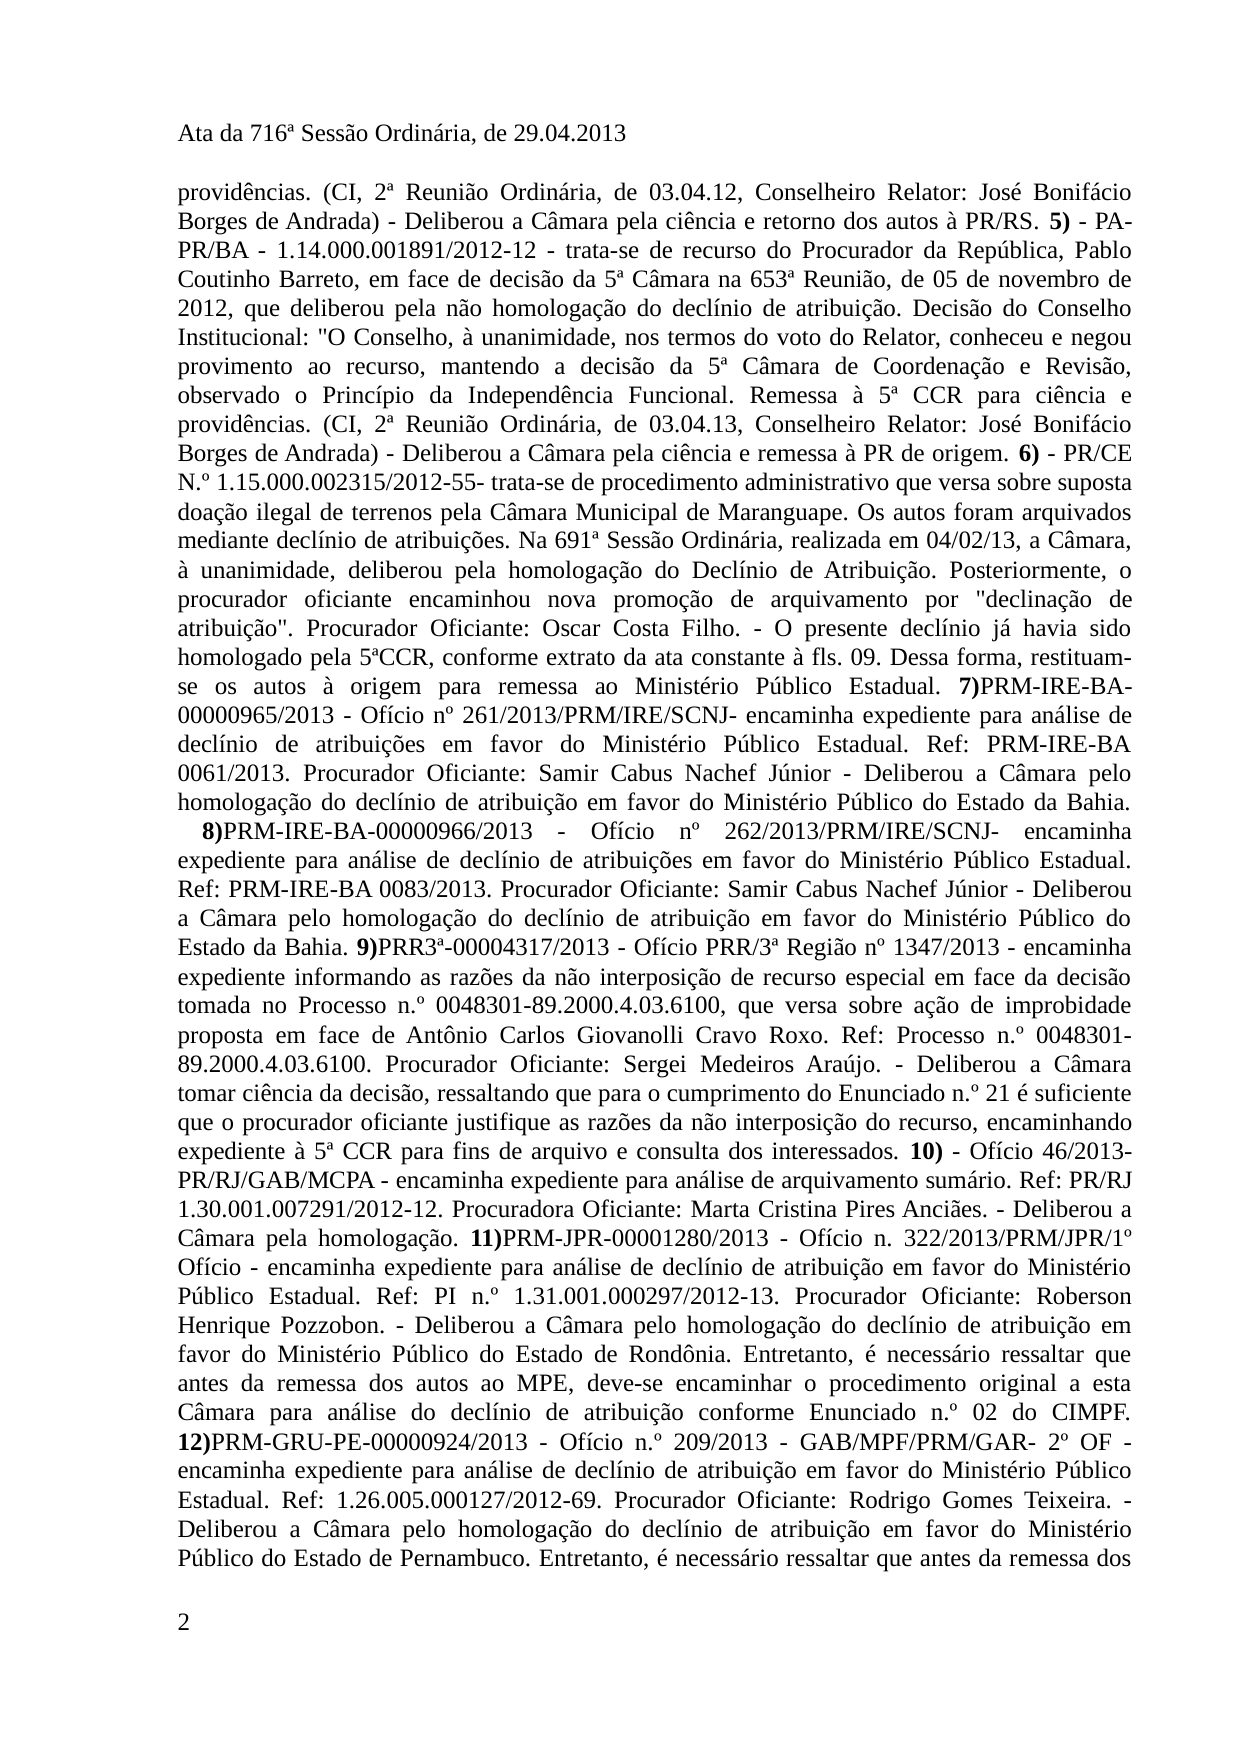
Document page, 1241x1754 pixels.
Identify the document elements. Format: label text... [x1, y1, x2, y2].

text providências. (CI, 2ª Reunião Ordinária, de 03.04.12, Conselheiro Relator: José Bonifácio Borges de Andrada) - Deliberou a Câmara pela ciência e retorno dos autos à PR/RS. 5) - PA-PR/BA - 1.14.000.001891/2012-12 - trata-se de recurso do Procurador da República, Pablo Coutinho Barreto, em face de decisão da 5ª Câmara na 653ª Reunião, de 05 de novembro de 2012, que deliberou pela não homologação do declínio de atribuição. Decisão do Conselho Institucional: "O Conselho, à unanimidade, nos termos do voto do Relator, conheceu e negou provimento ao recurso, mantendo a decisão da 5ª Câmara de Coordenação e Revisão, observado o Princípio da Independência Funcional. Remessa à 5ª CCR para ciência e providências. (CI, 2ª Reunião Ordinária, de 03.04.13, Conselheiro Relator: José Bonifácio Borges de Andrada) - Deliberou a Câmara pela ciência e remessa à PR de origem. 6) - PR/CE N.º 1.15.000.002315/2012-55- trata-se de procedimento administrativo que versa sobre suposta doação ilegal de terrenos pela Câmara Municipal de Maranguape. Os autos foram arquivados mediante declínio de atribuições. Na 691ª Sessão Ordinária, realizada em 04/02/13, a Câmara, à unanimidade, deliberou pela homologação do Declínio de Atribuição. Posteriormente, o procurador oficiante encaminhou nova promoção de arquivamento por "declinação de atribuição". Procurador Oficiante: Oscar Costa Filho. - O presente declínio já havia sido homologado pela 5ªCCR, conforme extrato da ata constante à fls. 09. Dessa forma, restituam-se os autos à origem para remessa ao Ministério Público Estadual. 7)PRM-IRE-BA-00000965/2013 - Ofício nº 261/2013/PRM/IRE/SCNJ- encaminha expediente para análise de declínio de atribuições em favor do Ministério Público Estadual. Ref: PRM-IRE-BA 0061/2013. Procurador Oficiante: Samir Cabus Nachef Júnior - Deliberou a Câmara pelo homologação do declínio de atribuição em favor do Ministério Público do Estado da Bahia. 8)PRM-IRE-BA-00000966/2013 - Ofício nº 262/2013/PRM/IRE/SCNJ- encaminha expediente para análise de declínio de atribuições em favor do Ministério Público Estadual. Ref: PRM-IRE-BA 0083/2013. Procurador Oficiante: Samir Cabus Nachef Júnior - Deliberou a Câmara pelo homologação do declínio de atribuição em favor do Ministério Público do Estado da Bahia. 9)PRR3ª-00004317/2013 - Ofício PRR/3ª Região nº 1347/2013 - encaminha expediente informando as razões da não interposição de recurso especial em face da decisão tomada no Processo n.º 0048301-89.2000.4.03.6100, que versa sobre ação de improbidade proposta em face de Antônio Carlos Giovanolli Cravo Roxo. Ref: Processo n.º 0048301-89.2000.4.03.6100. Procurador Oficiante: Sergei Medeiros Araújo. - Deliberou a Câmara tomar ciência da decisão, ressaltando que para o cumprimento do Enunciado n.º 21 é suficiente que o procurador oficiante justifique as razões da não interposição do recurso, encaminhando expediente à 5ª CCR para fins de arquivo e consulta dos interessados. 10) - Ofício 46/2013-PR/RJ/GAB/MCPA - encaminha expediente para análise de arquivamento sumário. Ref: PR/RJ 1.30.001.007291/2012-12. Procuradora Oficiante: Marta Cristina Pires Anciães. - Deliberou a Câmara pela homologação. 11)PRM-JPR-00001280/2013 - Ofício n. 322/2013/PRM/JPR/1º Ofício - encaminha expediente para análise de declínio de atribuição em favor do Ministério Público Estadual. Ref: PI n.º 1.31.001.000297/2012-13. Procurador Oficiante: Roberson Henrique Pozzobon. - Deliberou a Câmara pelo homologação do declínio de atribuição em favor do Ministério Público do Estado de Rondônia. Entretanto, é necessário ressaltar que antes da remessa dos autos ao MPE, deve-se encaminhar o procedimento original a esta Câmara para análise do declínio de atribuição conforme Enunciado n.º 02 do CIMPF. 12)PRM-GRU-PE-00000924/2013 - Ofício n.º 209/2013 - GAB/MPF/PRM/GAR- 2º OF - encaminha expediente para análise de declínio de atribuição em favor do Ministério Público Estadual. Ref: 1.26.005.000127/2012-69. Procurador Oficiante: Rodrigo Gomes Teixeira. - Deliberou a Câmara pelo homologação do declínio de atribuição em favor do Ministério Público do Estado de Pernambuco. Entretanto, é necessário ressaltar que antes da remessa dos [177, 177, 1133, 1572]
